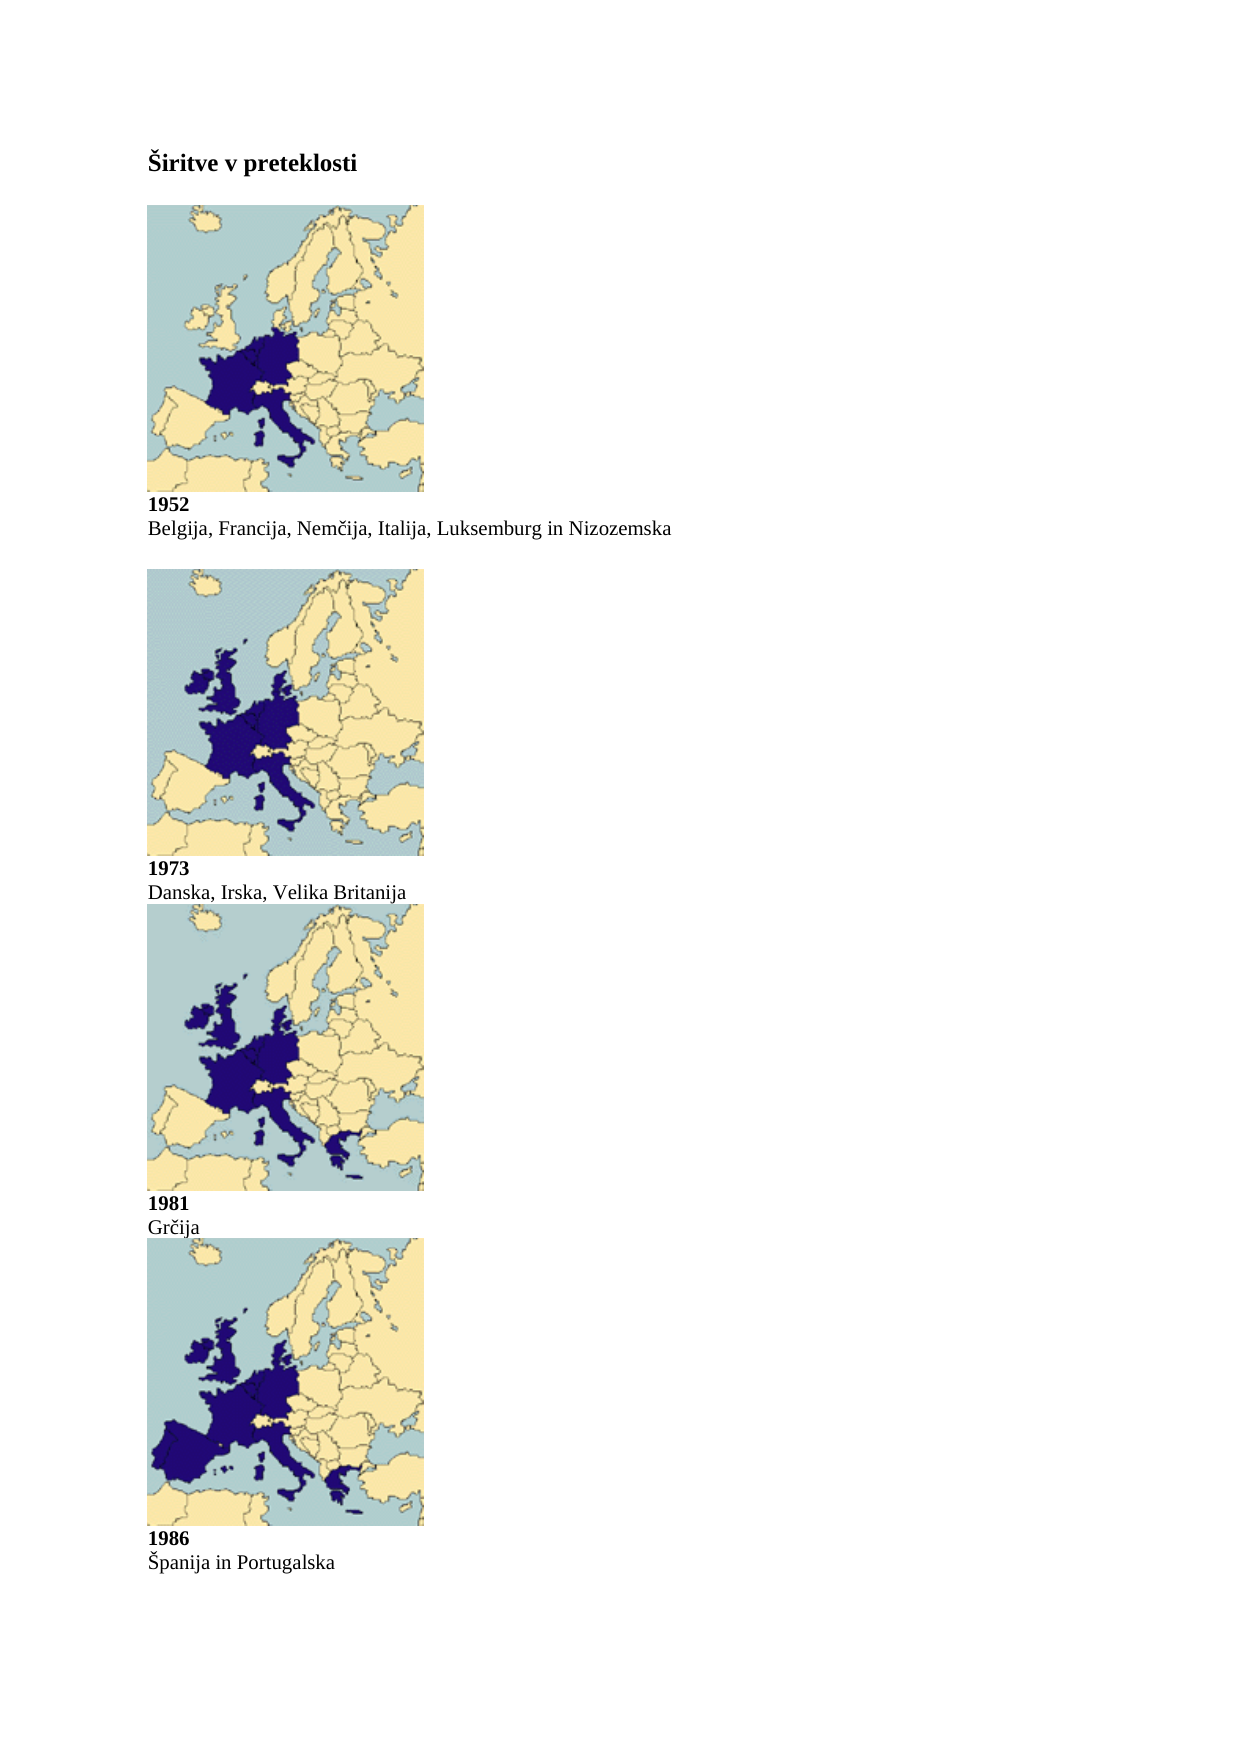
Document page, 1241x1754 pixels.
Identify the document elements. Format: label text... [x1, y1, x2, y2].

text 1986 Španija in Portugalska [148, 1526, 1093, 1574]
picture [147, 569, 424, 856]
text Širitve v preteklosti [148, 148, 1093, 176]
text 1981 Grčija [148, 1191, 1093, 1239]
text 1952 Belgija, Francija, Nemčija, Italija, Luksemburg in Nizozemska [148, 206, 1093, 540]
picture [147, 904, 424, 1191]
picture [147, 205, 424, 492]
text 1973 Danska, Irska, Velika Britanija [148, 856, 1093, 904]
picture [147, 1238, 424, 1526]
